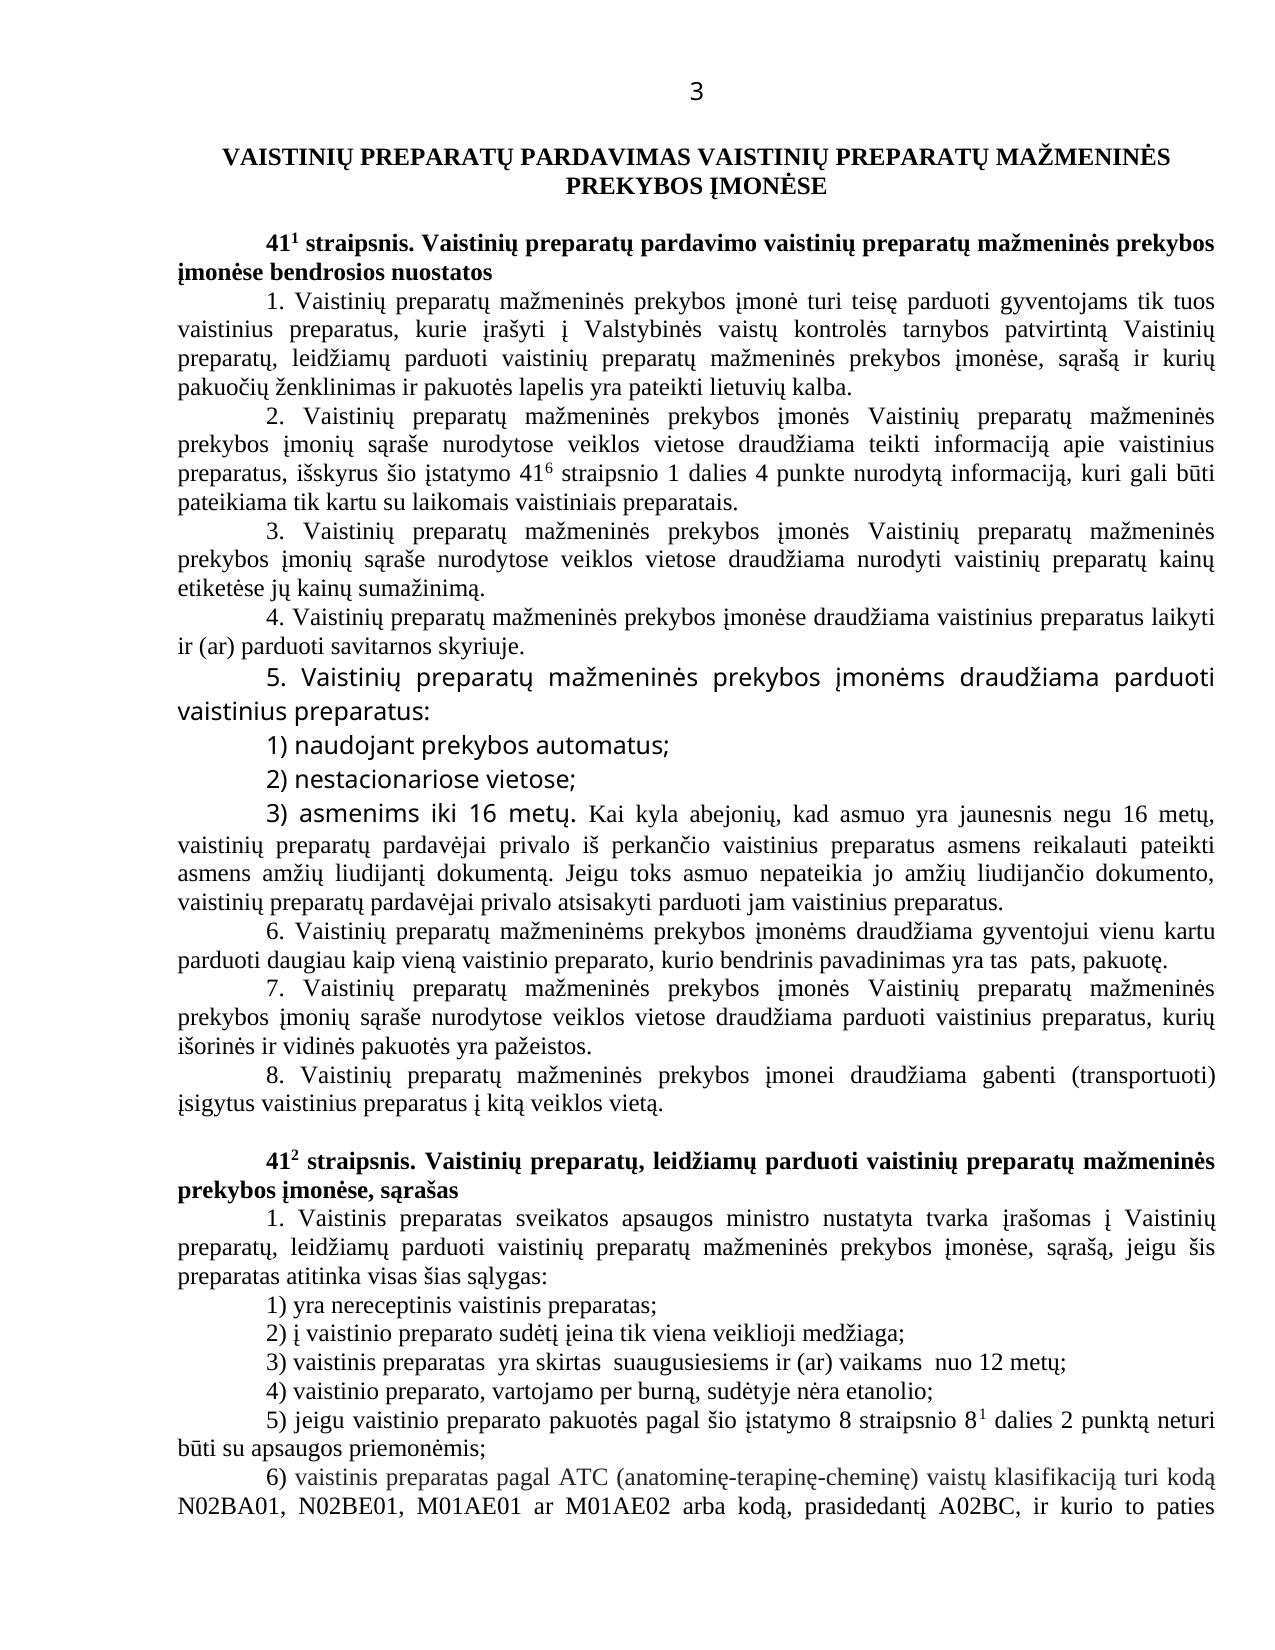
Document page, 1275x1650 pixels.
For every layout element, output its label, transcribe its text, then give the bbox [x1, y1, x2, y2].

text 411 straipsnis. Vaistinių preparatų pardavimo vaistinių preparatų mažmeninės prekybos įmonėse bendrosios nuostatos [177, 228, 1216, 286]
text 7. Vaistinių preparatų mažmeninės prekybos įmonės Vaistinių preparatų mažmeninės prekybos įmonių sąraše nurodytose veiklos vietose draudžiama parduoti vaistinius preparatus, kurių išorinės ir vidinės pakuotės yra pažeistos. [177, 973, 1216, 1060]
text 2) į vaistinio preparato sudėtį įeina tik viena veiklioji medžiaga; [177, 1318, 1216, 1347]
text 8. Vaistinių preparatų mažmeninės prekybos įmonei draudžiama gabenti (transportuoti) įsigytus vaistinius preparatus į kitą veiklos vietą. [177, 1060, 1216, 1117]
text 2. Vaistinių preparatų mažmeninės prekybos įmonės Vaistinių preparatų mažmeninės prekybos įmonių sąraše nurodytose veiklos vietose draudžiama teikti informaciją apie vaistinius preparatus, išskyrus šio įstatymo 416 straipsnio 1 dalies 4 punkte nurodytą informaciją, kuri gali būti pateikiama tik kartu su laikomais vaistiniais preparatais. [177, 401, 1216, 516]
text 1. Vaistinių preparatų mažmeninės prekybos įmonė turi teisę parduoti gyventojams tik tuos vaistinius preparatus, kurie įrašyti į Valstybinės vaistų kontrolės tarnybos patvirtintą Vaistinių preparatų, leidžiamų parduoti vaistinių preparatų mažmeninės prekybos įmonėse, sąrašą ir kurių pakuočių ženklinimas ir pakuotės lapelis yra pateikti lietuvių kalba. [177, 286, 1216, 401]
text 3. Vaistinių preparatų mažmeninės prekybos įmonės Vaistinių preparatų mažmeninės prekybos įmonių sąraše nurodytose veiklos vietose draudžiama nurodyti vaistinių preparatų kainų etiketėse jų kainų sumažinimą. [177, 516, 1216, 602]
text 2) nestacionariose vietose; [177, 762, 1216, 796]
text 3) vaistinis preparatas yra skirtas suaugusiesiems ir (ar) vaikams nuo 12 metų; [177, 1347, 1216, 1376]
text 4) vaistinio preparato, vartojamo per burną, sudėtyje nėra etanolio; [177, 1376, 1216, 1405]
text VAISTINIŲ PREPARATŲ PARDAVIMAS VAISTINIŲ PREPARATŲ MAŽMENINĖS PREKYBOS ĮMONĖSE [177, 142, 1216, 199]
text 3) asmenims iki 16 metų. Kai kyla abejonių, kad asmuo yra jaunesnis negu 16 metų, vaistinių preparatų pardavėjai privalo iš perkančio vaistinius preparatus asmens reikalauti pateikti asmens amžių liudijantį dokumentą. Jeigu toks asmuo nepateikia jo amžių liudijančio dokumento, vaistinių preparatų pardavėjai privalo atsisakyti parduoti jam vaistinius preparatus. [177, 796, 1216, 916]
text 6) vaistinis preparatas pagal ATC (anatominę-terapinę-cheminę) vaistų klasifikaciją turi kodą N02BA01, N02BE01, M01AE01 ar M01AE02 arba kodą, prasidedantį A02BC, ir kurio to paties [177, 1462, 1216, 1520]
text 1. Vaistinis preparatas sveikatos apsaugos ministro nustatyta tvarka įrašomas į Vaistinių preparatų, leidžiamų parduoti vaistinių preparatų mažmeninės prekybos įmonėse, sąrašą, jeigu šis preparatas atitinka visas šias sąlygas: [177, 1203, 1216, 1290]
text 1) naudojant prekybos automatus; [177, 728, 1216, 762]
text 6. Vaistinių preparatų mažmeninėms prekybos įmonėms draudžiama gyventojui vienu kartu parduoti daugiau kaip vieną vaistinio preparato, kurio bendrinis pavadinimas yra tas pats, pakuotę. [177, 916, 1216, 973]
text 4. Vaistinių preparatų mažmeninės prekybos įmonėse draudžiama vaistinius preparatus laikyti ir (ar) parduoti savitarnos skyriuje. [177, 602, 1216, 659]
text 1) yra nereceptinis vaistinis preparatas; [177, 1290, 1216, 1318]
text 5) jeigu vaistinio preparato pakuotės pagal šio įstatymo 8 straipsnio 81 dalies 2 punktą neturi būti su apsaugos priemonėmis; [177, 1405, 1216, 1462]
text 412 straipsnis. Vaistinių preparatų, leidžiamų parduoti vaistinių preparatų mažmeninės prekybos įmonėse, sąrašas [177, 1146, 1216, 1203]
text 5. Vaistinių preparatų mažmeninės prekybos įmonėms draudžiama parduoti vaistinius preparatus: [177, 659, 1216, 728]
